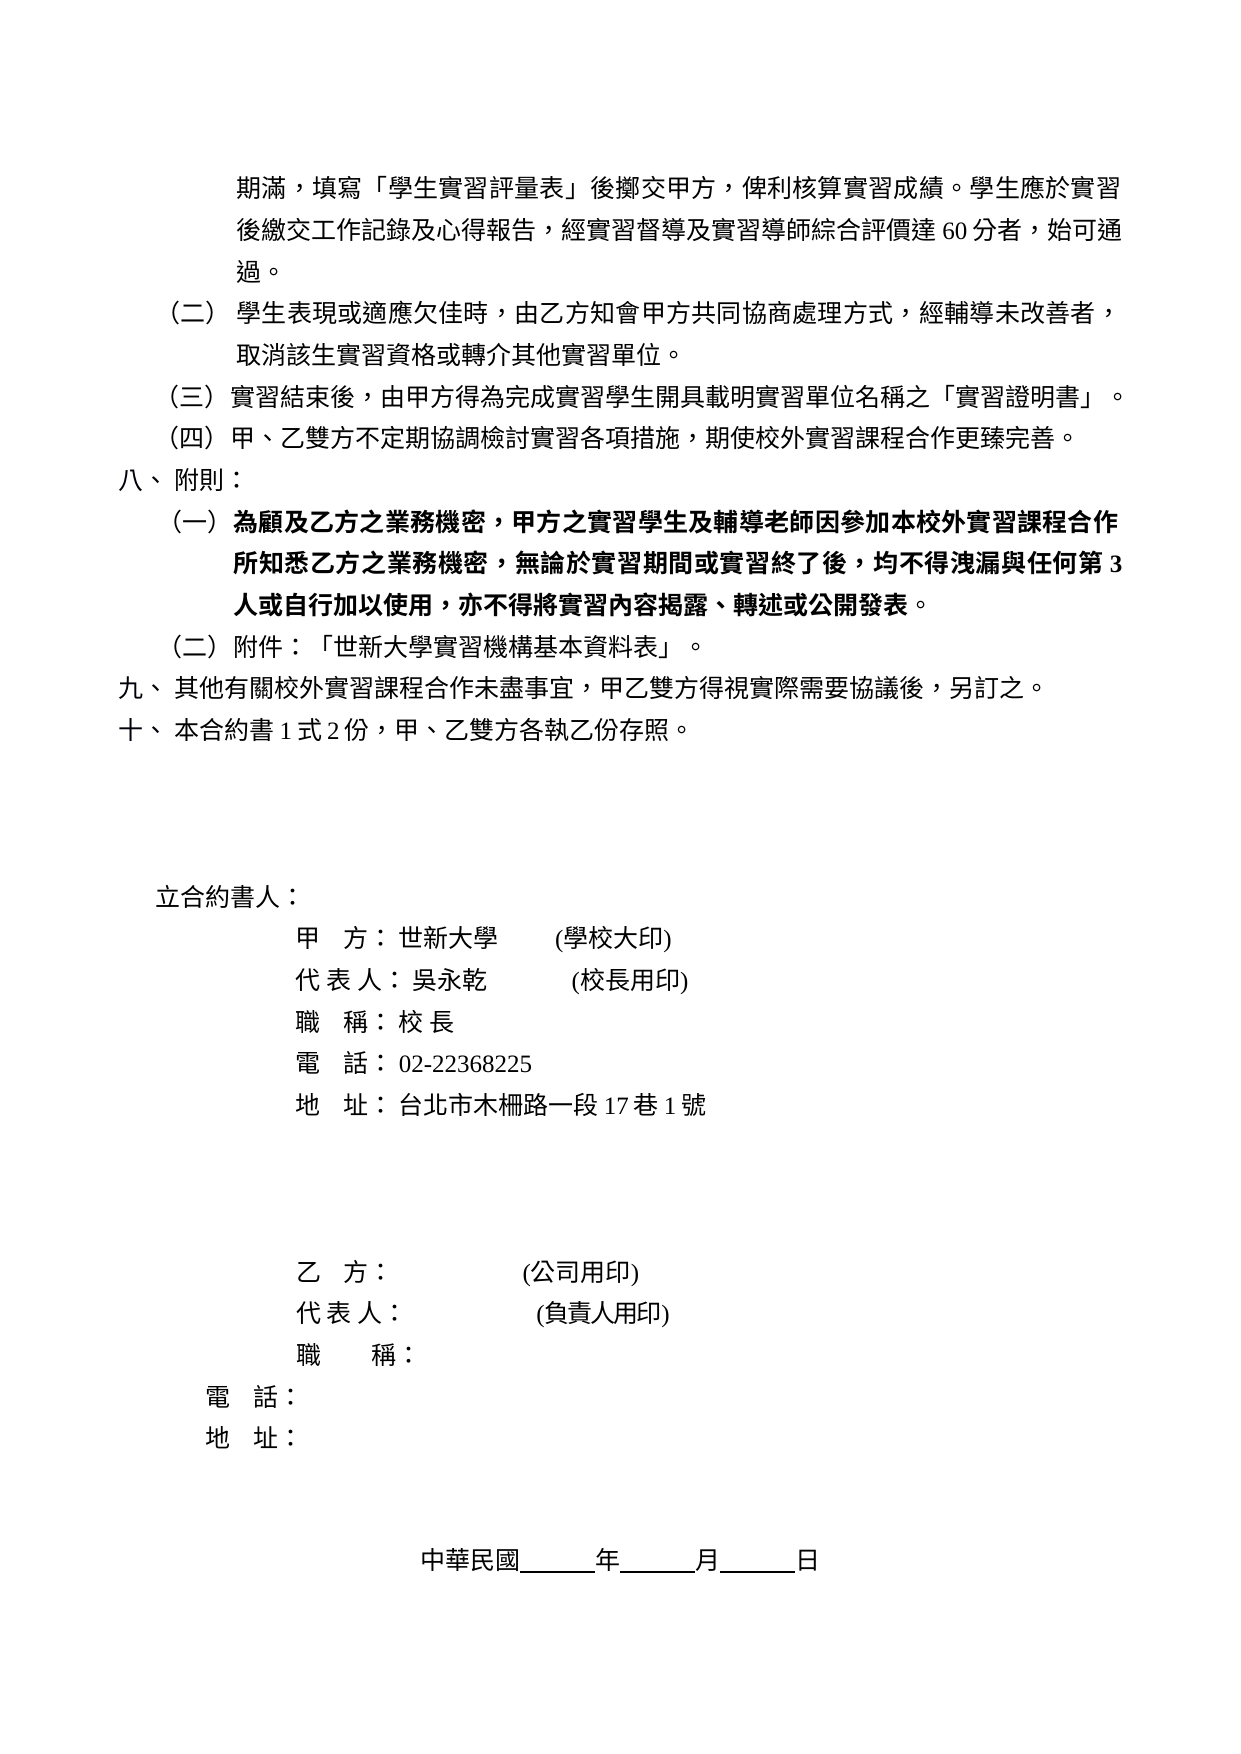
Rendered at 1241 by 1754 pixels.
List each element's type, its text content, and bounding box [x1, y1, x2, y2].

text 中華民國 年 月 日 [118, 1539, 1122, 1577]
list 為顧及乙方之業務機密，甲方之實習學生及輔導老師因參加本校外實習課程合作所知悉乙方之業務機密，無論於實習期間或實習終了後，均不得洩漏與任何第3人或自行加以使用，亦不得將實習內容揭露、轉述或公開發表。 [157, 498, 1122, 623]
list 附則： [118, 456, 1122, 498]
list 實習結束後，由甲方得為完成實習學生開具載明實習單位名稱之「實習證明書」。 [154, 373, 1122, 414]
text 乙 方： (公司用印) [181, 1248, 1122, 1289]
list 學生表現或適應欠佳時，由乙方知會甲方共同協商處理方式，經輔導未改善者，取消該生實習資格或轉介其他實習單位。 [155, 289, 1122, 373]
text 職 稱： 校 長 [181, 998, 1122, 1039]
list 本合約書1式2份，甲、乙雙方各執乙份存照。 [118, 706, 1122, 748]
text 甲 方： 世新大學 (學校大印) [181, 914, 1122, 956]
text 地 址： 台北市木柵路一段17巷1號 [181, 1081, 1122, 1123]
text 電 話： [118, 1373, 1122, 1414]
list 期滿，填寫「學生實習評量表」後擲交甲方，俾利核算實習成績。學生應於實習後繳交工作記錄及心得報告，經實習督導及實習導師綜合評價達60分者，始可通過。 [155, 164, 1122, 289]
text 職 稱： [181, 1331, 1122, 1373]
text 代 表 人： 吳永乾 (校長用印) [181, 956, 1122, 998]
list 其他有關校外實習課程合作未盡事宜，甲乙雙方得視實際需要協議後，另訂之。 [118, 664, 1122, 706]
text 電 話： 02-22368225 [181, 1039, 1122, 1081]
text 代 表 人： (負責人用印) [181, 1289, 1122, 1331]
text 立合約書人： [156, 873, 1122, 914]
list 甲、乙雙方不定期協調檢討實習各項措施，期使校外實習課程合作更臻完善。 [154, 414, 1122, 456]
text 地 址： [118, 1414, 1122, 1456]
list 附件：「世新大學實習機構基本資料表」。 [157, 623, 1122, 664]
